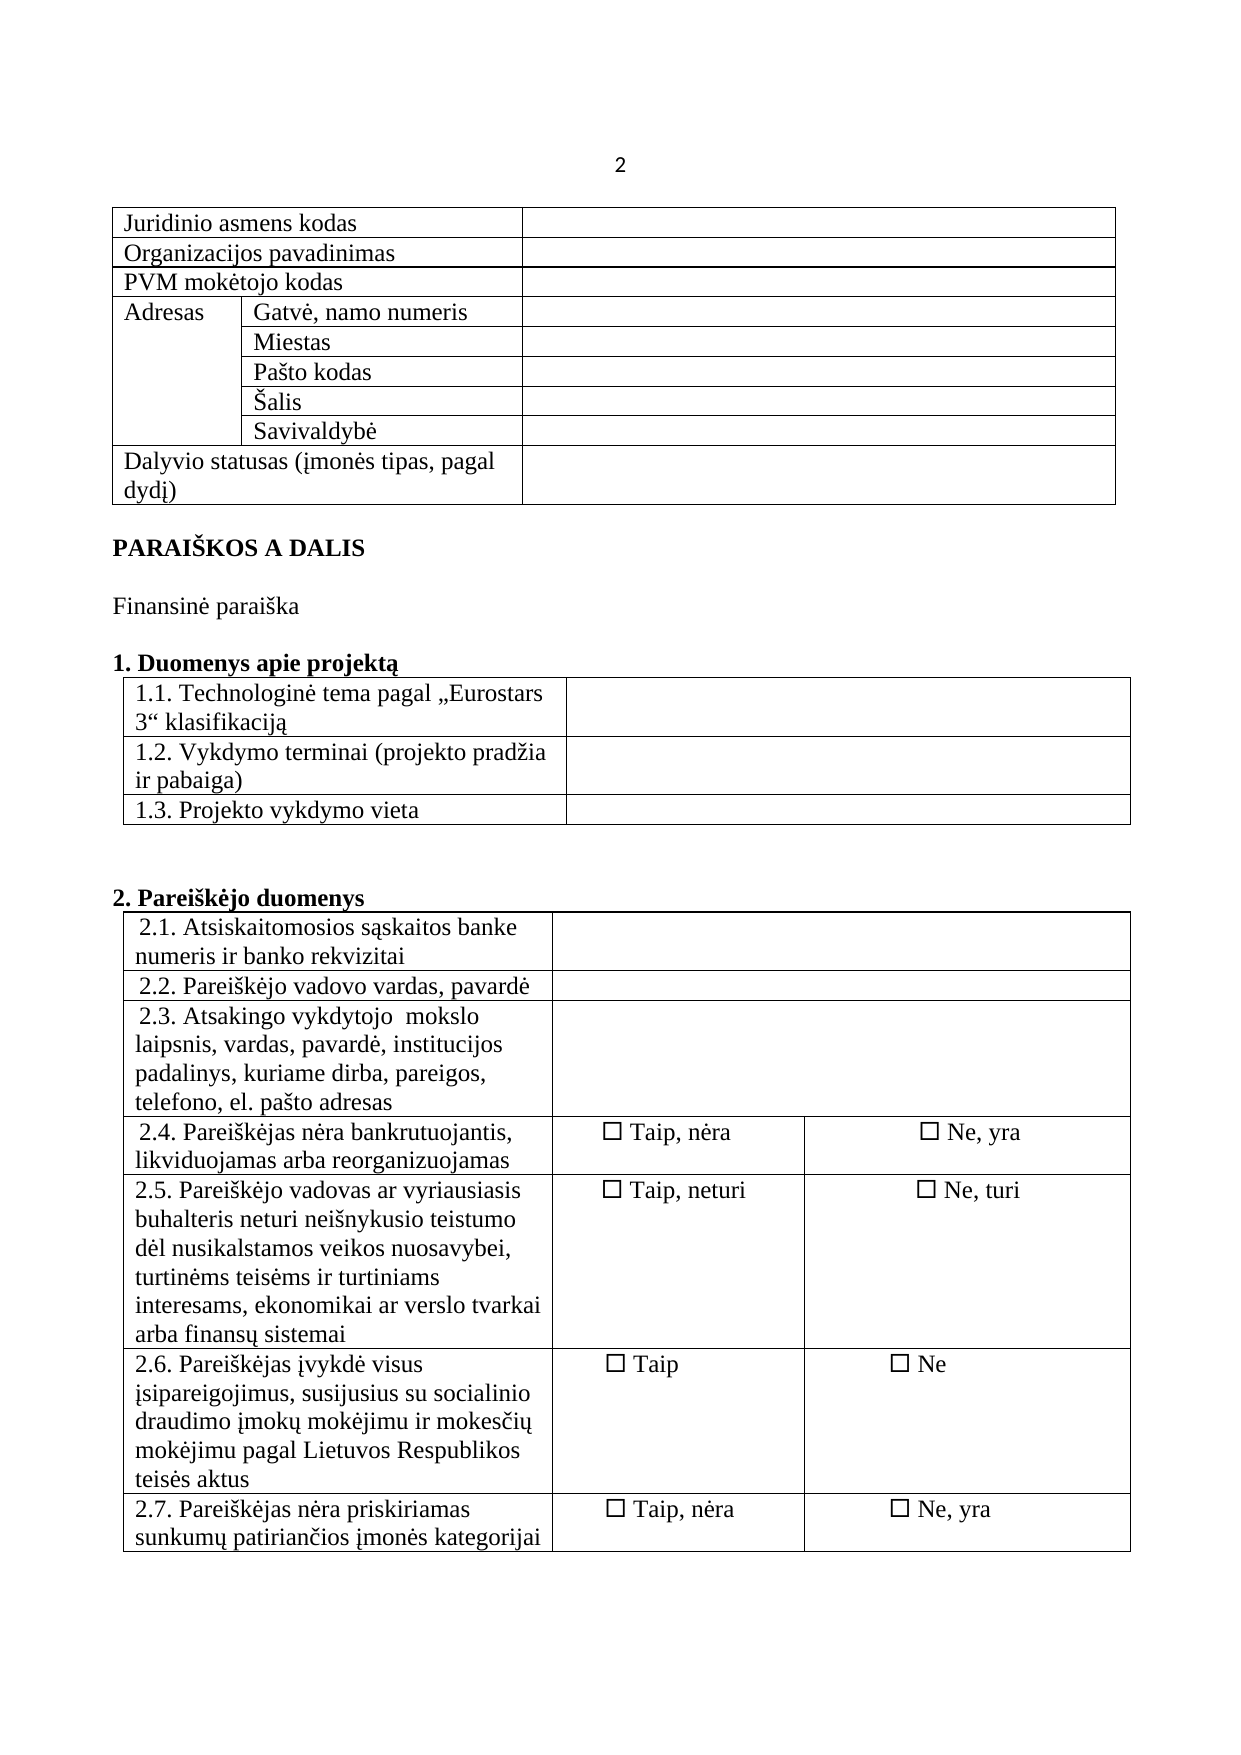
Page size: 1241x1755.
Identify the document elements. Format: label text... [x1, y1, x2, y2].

table_cell 2.5. Pareiškėjo vadovas ar vyriausiasis buhalteris neturi neišnykusio teistumo dėl nusikalstamos veikos nuosavybei, turtinėms teisėms ir turtiniams interesams, ekonomikai ar verslo tvarkai arba finansų sistemai [124, 1175, 552, 1348]
table_cell [523, 416, 1115, 445]
table_cell Juridinio asmens kodas [113, 208, 522, 237]
text Finansinė paraiška [112, 591, 1128, 620]
table_cell Organizacijos pavadinimas [113, 238, 522, 266]
table_cell [553, 1001, 1130, 1116]
table_cell 1.2. Vykdymo terminai (projekto pradžia ir pabaiga) [124, 737, 566, 794]
table_cell  Taip [553, 1349, 804, 1493]
table_cell 2.7. Pareiškėjas nėra priskiriamas sunkumų patiriančios įmonės kategorijai [124, 1494, 552, 1551]
text 2. Pareiškėjo duomenys [112, 883, 1128, 911]
table_cell Šalis [242, 387, 522, 415]
table_header 2.1. Atsiskaitomosios sąskaitos banke numeris ir banko rekvizitai [124, 913, 552, 970]
table_cell Savivaldybė [242, 416, 522, 445]
table_cell 2.2. Pareiškėjo vadovo vardas, pavardė [124, 971, 552, 1000]
table_cell [523, 208, 1115, 237]
table_cell [523, 238, 1115, 266]
table_cell [523, 357, 1115, 386]
table_cell [523, 297, 1115, 326]
table_cell Pašto kodas [242, 357, 522, 386]
table_cell Gatvė, namo numeris [242, 297, 522, 326]
table_cell 2.6. Pareiškėjas įvykdė visus įsipareigojimus, susijusius su socialinio draudimo įmokų mokėjimu ir mokesčių mokėjimu pagal Lietuvos Respublikos teisės aktus [124, 1349, 552, 1493]
table_cell [523, 446, 1115, 504]
table_cell  Ne, turi [805, 1175, 1130, 1348]
table_cell 2.4. Pareiškėjas nėra bankrutuojantis, likviduojamas arba reorganizuojamas [124, 1117, 552, 1174]
table_cell [567, 795, 1130, 824]
table_cell [523, 387, 1115, 415]
table_cell [523, 327, 1115, 356]
table_cell [567, 737, 1130, 794]
table_cell  Taip, neturi [553, 1175, 804, 1348]
table_cell  Taip, nėra [553, 1117, 804, 1174]
text 1. Duomenys apie projektą [112, 648, 1128, 677]
table_cell  Taip, nėra [553, 1494, 804, 1551]
table_header 1.1. Technologinė tema pagal „Eurostars 3“ klasifikaciją [124, 678, 566, 736]
table_cell  Ne, yra [805, 1117, 1130, 1174]
table_cell 1.3. Projekto vykdymo vieta [124, 795, 566, 824]
table_cell  Ne, yra [805, 1494, 1130, 1551]
table_cell 2.3. Atsakingo vykdytojo mokslo laipsnis, vardas, pavardė, institucijos padalinys, kuriame dirba, pareigos, telefono, el. pašto adresas [124, 1001, 552, 1116]
table_cell  Ne [805, 1349, 1130, 1493]
table_cell PVM mokėtojo kodas [113, 268, 522, 296]
text PARAIŠKOS A DALIS [112, 533, 1128, 562]
table_cell [553, 971, 1130, 1000]
table_header [553, 913, 1130, 970]
table_cell Dalyvio statusas (įmonės tipas, pagal dydį) [113, 446, 522, 504]
table_header [567, 678, 1130, 736]
table_cell Adresas [113, 297, 241, 445]
table_cell [523, 268, 1115, 296]
table_cell Miestas [242, 327, 522, 356]
